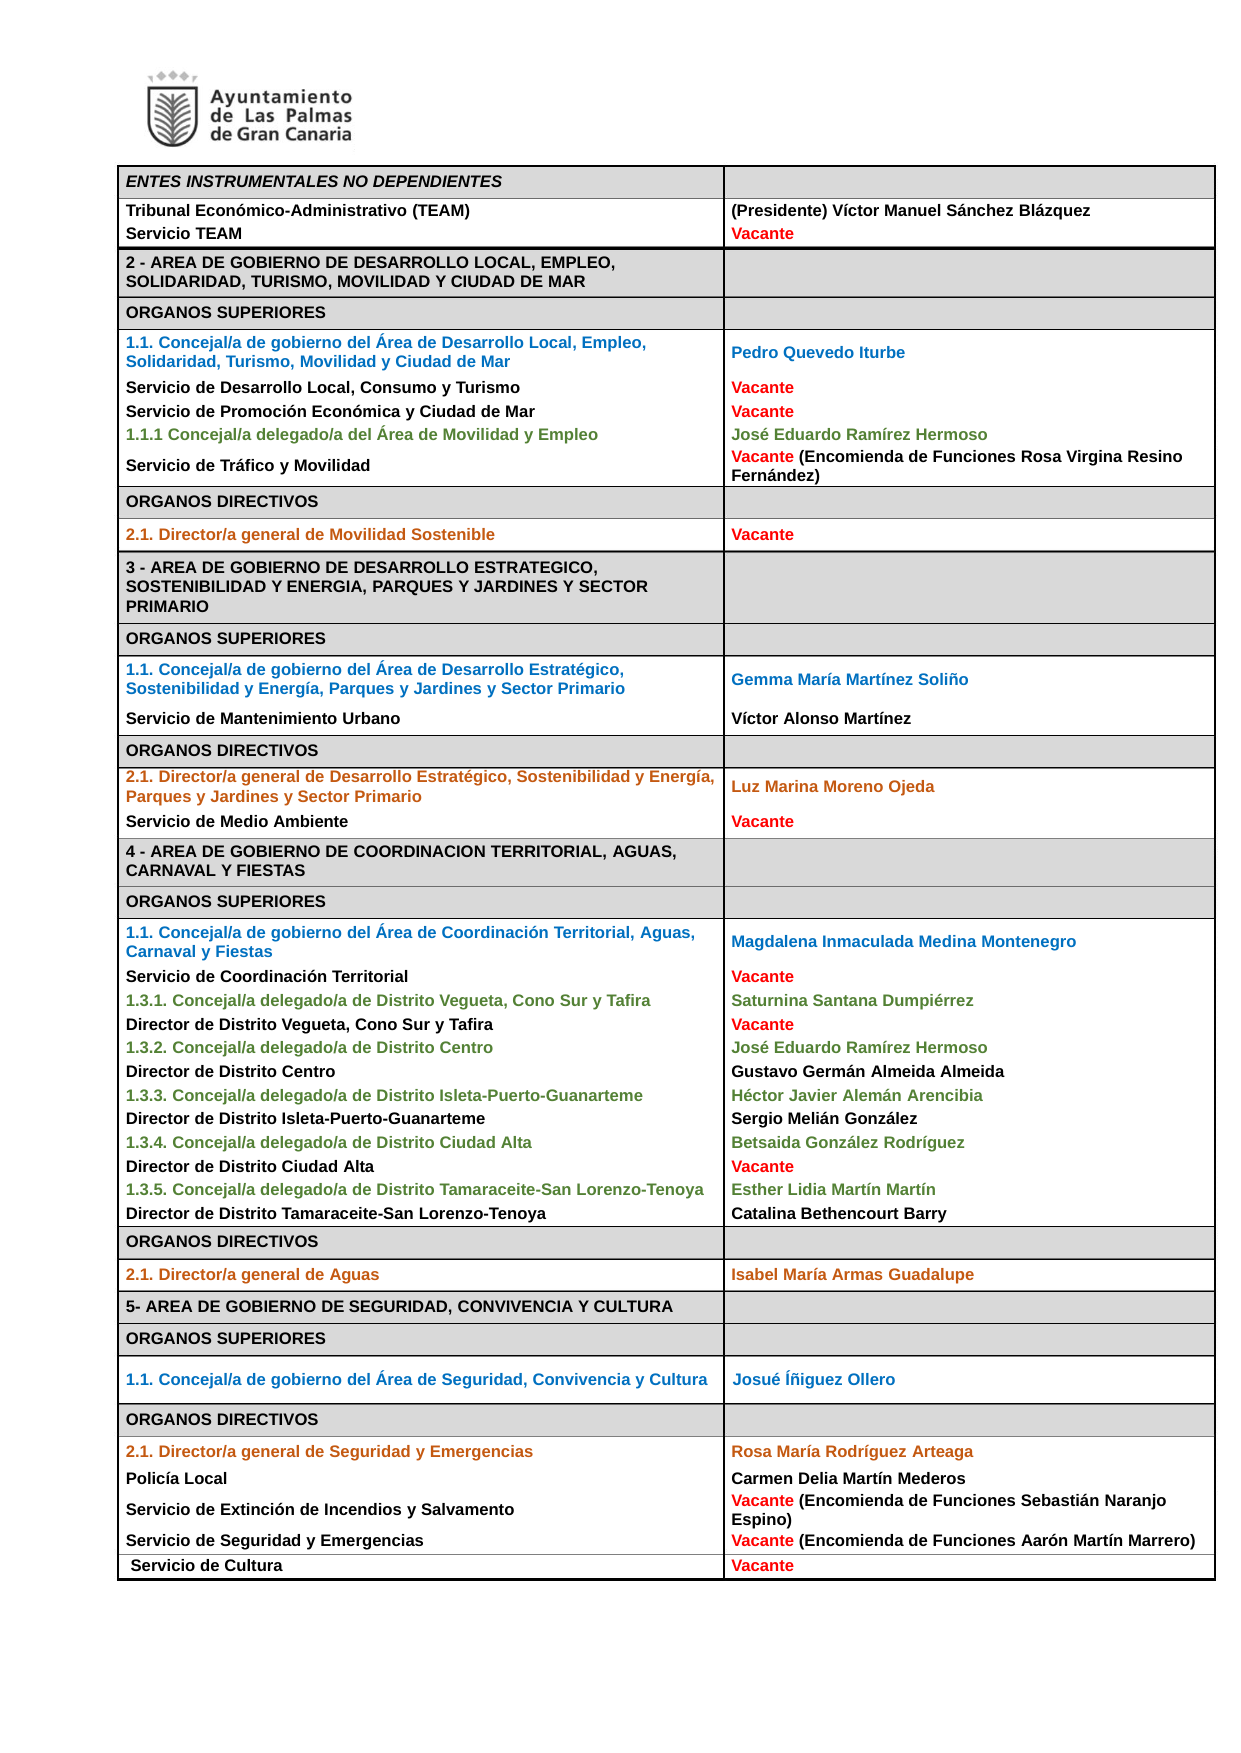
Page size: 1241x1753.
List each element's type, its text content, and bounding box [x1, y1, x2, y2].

text Servicio de Seguridad y Emergencias [126, 1532, 448, 1550]
text Vacante (Encomienda de Funciones Sebastián Naranjo [731, 1491, 1191, 1510]
text 1.1. Concejal/a de gobierno del Área de Seguridad, Convivencia y Cultura Josué Íñiguez Ollero [126, 1370, 919, 1389]
text Director de Distrito Isleta-Puerto-Guanarteme [126, 1110, 730, 1128]
text Víctor Alonso Martínez [731, 709, 993, 728]
text Catalina Bethencourt Barry [731, 1204, 972, 1223]
text 1 [126, 1086, 160, 1105]
text Vacante [731, 1015, 999, 1034]
text Tribunal Económico-Administrativo (TEAM) [126, 201, 496, 220]
text Gemma María Martínez Soliño [731, 670, 993, 689]
text 1 [126, 1039, 160, 1058]
text - AREA DE GOBIERNO DE DESARROLLO ESTRATEGICO, [139, 559, 623, 577]
text Policía Local [126, 1469, 253, 1488]
text Sergio Melián González [731, 1110, 1029, 1128]
text .3.3. Concejal/a delegado/a de Distrito Isleta-Puerto-Guanarteme [160, 1086, 730, 1105]
text Servicio de Coordinación Territorial [126, 968, 434, 987]
text Vacante [731, 378, 820, 397]
text Vacante [731, 225, 1116, 243]
text Magdalena Inmaculada Medina Montenegro [731, 932, 1101, 951]
text ORGANOS DIRECTIVOS [126, 1410, 557, 1429]
text .1.1 Concejal/a delegado/a del Área de Movilidad y Empleo [135, 426, 622, 444]
text Héctor Javier Alemán Arencibia [731, 1086, 1029, 1105]
text PRIMARIO [126, 597, 674, 616]
text 1 [126, 661, 135, 679]
text .1. Director/a general de Desarrollo Estratégico, Sostenibilidad y Energía, [135, 768, 739, 787]
text 2 [126, 768, 135, 787]
picture [114, 162, 1218, 1583]
text Vacante [731, 525, 820, 544]
text José Eduardo Ramírez Hermoso [731, 426, 1208, 444]
text .1. Concejal/a de gobierno del Área de Desarrollo Estratégico, [135, 661, 648, 679]
text 2 [126, 253, 139, 272]
text .1. Concejal/a de gobierno del Área de Desarrollo Local, Empleo, [135, 334, 671, 352]
text Servicio de Mantenimiento Urbano [126, 709, 425, 728]
text 1 [126, 1133, 160, 1152]
text 1 [126, 1181, 160, 1199]
text Director de Distrito Centro [126, 1062, 730, 1081]
text ORGANOS SUPERIORES [126, 1329, 351, 1348]
text ORGANOS SUPERIORES [126, 303, 351, 322]
text 5- AREA DE GOBIERNO DE SEGURIDAD, CONVIVENCIA Y CULTURA [126, 1297, 699, 1316]
text Betsaida González Rodríguez [731, 1133, 1029, 1152]
text Gustavo Germán Almeida Almeida [731, 1062, 1029, 1081]
text Solidaridad, Turismo, Movilidad y Ciudad de Mar [126, 353, 558, 372]
picture [144, 67, 355, 155]
text SOSTENIBILIDAD Y ENERGIA, PARQUES Y JARDINES Y SECTOR [126, 578, 674, 597]
text Servicio de Cultura [130, 1556, 448, 1575]
text ORGANOS DIRECTIVOS [126, 742, 343, 760]
text 2.1. Director/a general de Aguas [126, 1265, 404, 1284]
text Director de Distrito Ciudad Alta [126, 1157, 730, 1176]
text Vacante [731, 402, 820, 421]
text (Presidente) Víctor Manuel Sánchez Blázquez [731, 201, 1116, 220]
text Pedro Quevedo Iturbe [731, 343, 930, 362]
text ENTES INSTRUMENTALES NO DEPENDIENTES [126, 173, 528, 191]
text ORGANOS DIRECTIVOS [126, 493, 395, 511]
text ORGANOS SUPERIORES [126, 630, 351, 648]
text 1 [126, 923, 135, 942]
text Servicio de Extinción de Incendios y Salvamento [126, 1501, 538, 1519]
text 1 [126, 426, 135, 444]
text Esther Lidia Martín Martín [731, 1181, 972, 1199]
text Servicio de Promoción Económica y Ciudad de Mar [126, 402, 558, 421]
text SOLIDARIDAD, TURISMO, MOVILIDAD Y CIUDAD DE MAR [126, 273, 610, 291]
text ORGANOS DIRECTIVOS [126, 1233, 573, 1252]
text ORGANOS SUPERIORES [126, 892, 351, 911]
text Servicio TEAM [126, 225, 496, 243]
text Servicio de Desarrollo Local, Consumo y Turismo [126, 378, 558, 397]
text Servicio de Tráfico y Movilidad [126, 457, 395, 475]
text Vacante [731, 968, 820, 987]
text - AREA DE GOBIERNO DE COORDINACION TERRITORIAL, AGUAS, [139, 843, 701, 862]
text Fernández) [731, 467, 1208, 485]
text Vacante [731, 1157, 1029, 1176]
text .3.5. Concejal/a delegado/a de Distrito Tamaraceite-San Lorenzo-Tenoya [160, 1181, 730, 1199]
text Director de Distrito Vegueta, Cono Sur y Tafira [126, 1015, 730, 1034]
text Vacante (Encomienda de Funciones Aarón Martín Marrero) [731, 1532, 1221, 1550]
text - AREA DE GOBIERNO DE DESARROLLO LOCAL, EMPLEO, [139, 253, 640, 272]
text 1 [126, 334, 135, 352]
text .3.1. Concejal/a delegado/a de Distrito Vegueta, Cono Sur y Tafira [135, 992, 730, 1010]
text 3 [126, 559, 139, 577]
text Parques y Jardines y Sector Primario [126, 787, 446, 806]
text Rosa María Rodríguez Arteaga [731, 1442, 997, 1461]
text .3.2. Concejal/a delegado/a de Distrito Centro [160, 1039, 730, 1058]
text Carnaval y Fiestas [126, 942, 297, 961]
text José Eduardo Ramírez Hermoso [731, 1039, 1029, 1058]
text Espino) [731, 1510, 1191, 1529]
text Saturnina Santana Dumpiérrez [731, 992, 999, 1010]
text Vacante [731, 1556, 820, 1575]
text 1 [126, 992, 135, 1010]
text .1. Director/a general de Seguridad y Emergencias [160, 1442, 557, 1461]
text Sostenibilidad y Energía, Parques y Jardines y Sector Primario [126, 679, 649, 698]
text Vacante (Encomienda de Funciones Rosa Virgina Resino [731, 447, 1208, 466]
text 2 [126, 1442, 160, 1461]
text .1. Concejal/a de gobierno del Área de Coordinación Territorial, Aguas, [135, 923, 720, 942]
text 2.1. Director/a general de Movilidad Sostenible [126, 525, 519, 544]
text Carmen Delia Martín Mederos [731, 1469, 997, 1488]
text Isabel María Armas Guadalupe [731, 1265, 999, 1284]
text 4 [126, 843, 139, 862]
text Luz Marina Moreno Ojeda [731, 777, 959, 796]
text Vacante [731, 812, 959, 831]
text CARNAVAL Y FIESTAS [126, 862, 334, 881]
text Director de Distrito Tamaraceite-San Lorenzo-Tenoya [126, 1204, 573, 1223]
text Servicio de Medio Ambiente [126, 812, 373, 831]
text .3.4. Concejal/a delegado/a de Distrito Ciudad Alta [160, 1133, 730, 1152]
